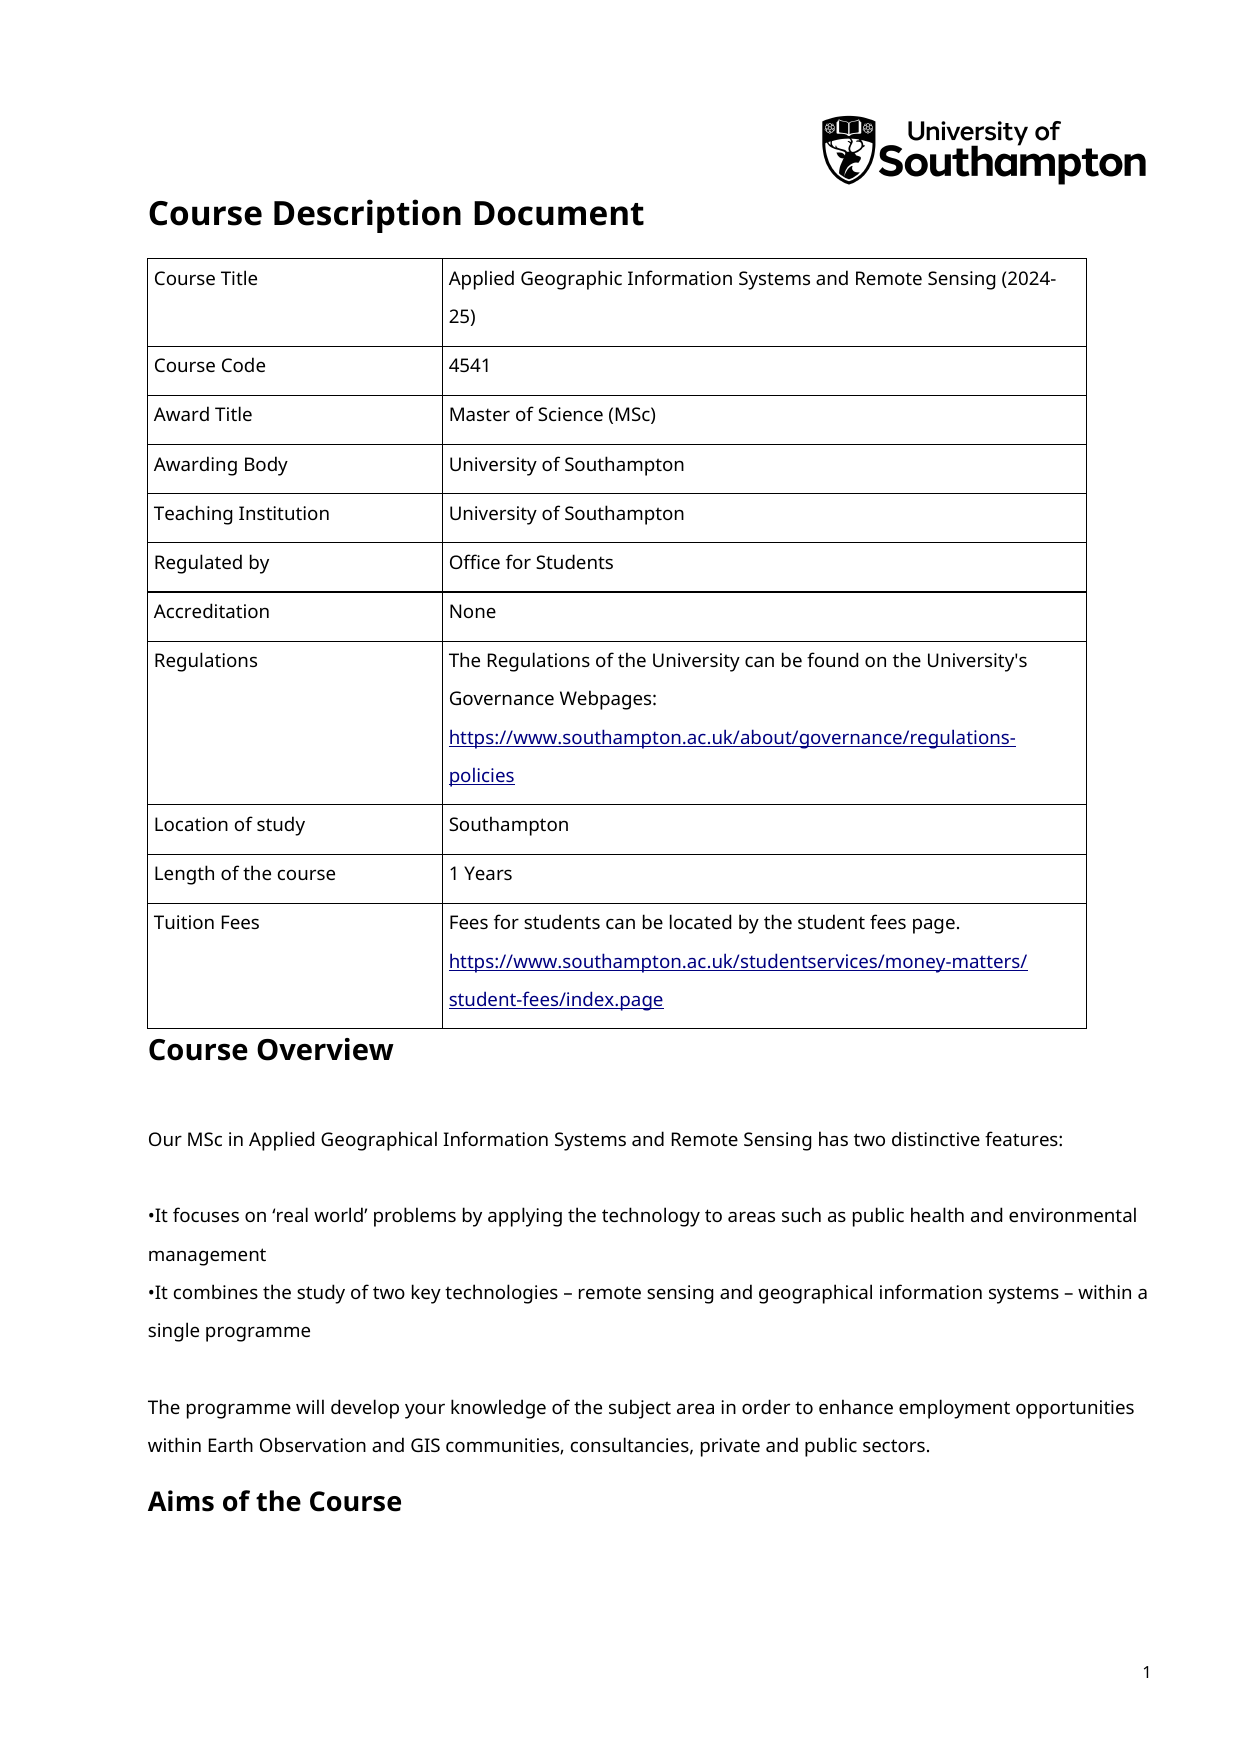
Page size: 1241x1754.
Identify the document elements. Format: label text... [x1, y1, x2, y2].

table_header Applied Geographic Information Systems and Remote Sensing (2024-25) [443, 259, 1086, 346]
text Our MSc in Applied Geographical Information Systems and Remote Sensing has two distinctive features: •It focuses on ‘real world’ problems by applying the technology to areas such as public health and environmental management •It combines the study of two key technologies – remote sensing and geographical information systems – within a single programme The programme will develop your knowledge of the subject area in order to enhance employment opportunities within Earth Observation and GIS communities, consultancies, private and public sectors. [148, 1126, 1152, 1458]
table_cell Length of the course [148, 855, 442, 903]
table_cell Location of study [148, 805, 442, 853]
table_cell Southampton [443, 805, 1086, 853]
table_cell Regulated by [148, 543, 442, 591]
table_cell Teaching Institution [148, 494, 442, 542]
table_cell None [443, 593, 1086, 641]
table_cell The Regulations of the University can be found on the University's Governance Webpages: https://www.southampton.ac.uk/about/governance/regulations-policies [443, 642, 1086, 804]
table_cell Award Title [148, 396, 442, 444]
subtitle Course Overview [148, 1029, 1152, 1069]
table_cell Course Code [148, 347, 442, 395]
table_cell 1 Years [443, 855, 1086, 903]
table_cell University of Southampton [443, 494, 1086, 542]
table_cell Awarding Body [148, 445, 442, 493]
table_cell University of Southampton [443, 445, 1086, 493]
subtitle Aims of the Course [148, 1483, 1152, 1520]
table_cell Fees for students can be located by the student fees page. https://www.southampton.ac.uk/studentservices/money-matters/student-fees/index.page [443, 904, 1086, 1028]
subtitle Course Description Document [148, 190, 1152, 235]
table_cell Master of Science (MSc) [443, 396, 1086, 444]
table_cell Regulations [148, 642, 442, 804]
table_cell Office for Students [443, 543, 1086, 591]
table_cell 4541 [443, 347, 1086, 395]
table_cell Accreditation [148, 593, 442, 641]
table_cell Tuition Fees [148, 904, 442, 1028]
table_header Course Title [148, 259, 442, 346]
